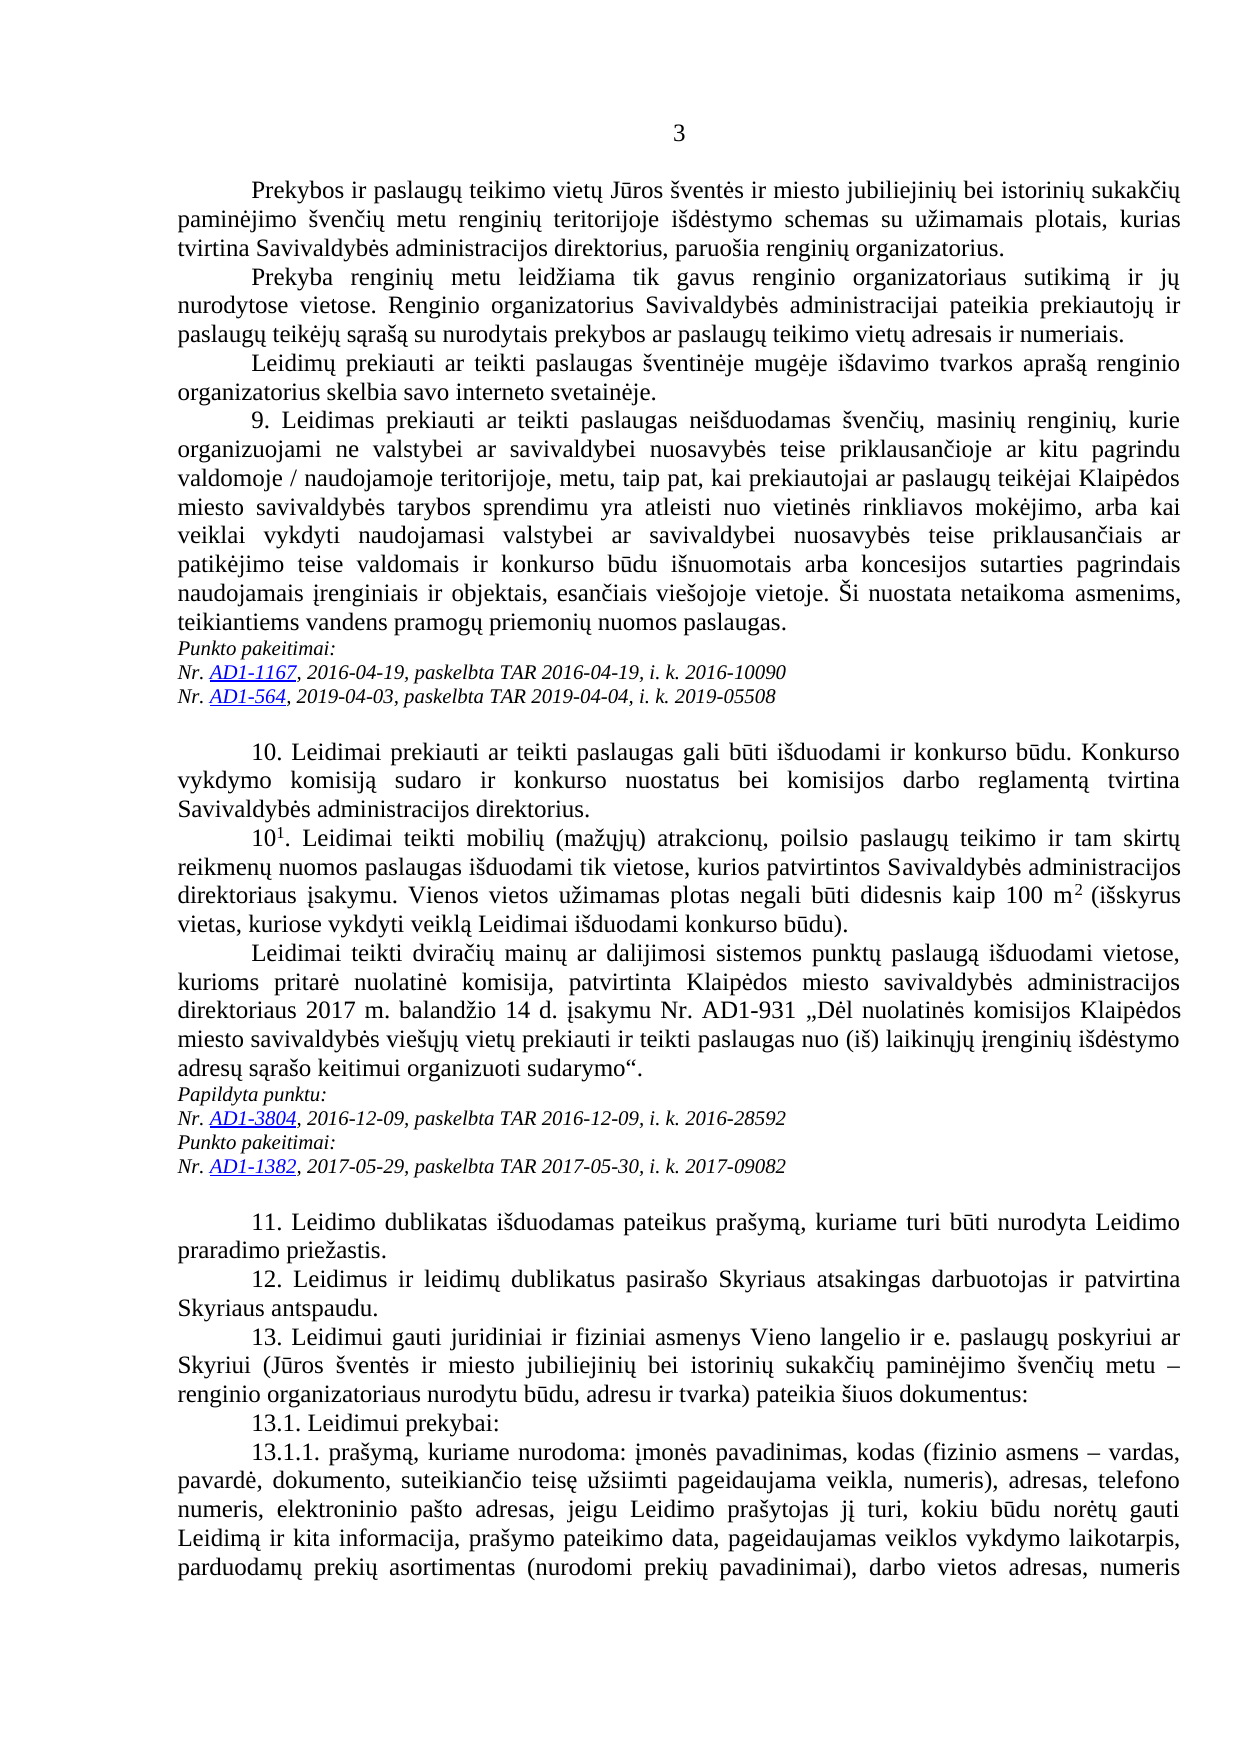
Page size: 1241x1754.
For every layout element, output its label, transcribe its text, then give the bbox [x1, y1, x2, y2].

text Leidimai teikti dviračių mainų ar dalijimosi sistemos punktų paslaugą išduodami vietose, kurioms pritarė nuolatinė komisija, patvirtinta Klaipėdos miesto savivaldybės administracijos direktoriaus 2017 m. balandžio 14 d. įsakymu Nr. AD1-931 „Dėl nuolatinės komisijos Klaipėdos miesto savivaldybės viešųjų vietų prekiauti ir teikti paslaugas nuo (iš) laikinųjų įrenginių išdėstymo adresų sąrašo keitimui organizuoti sudarymo“. [177, 938, 1181, 1082]
text 13.1.1. prašymą, kuriame nurodoma: įmonės pavadinimas, kodas (fizinio asmens – vardas, pavardė, dokumento, suteikiančio teisę užsiimti pageidaujama veikla, numeris), adresas, telefono numeris, elektroninio pašto adresas, jeigu Leidimo prašytojas jį turi, kokiu būdu norėtų gauti Leidimą ir kita informacija, prašymo pateikimo data, pageidaujamas veiklos vykdymo laikotarpis, parduodamų prekių asortimentas (nurodomi prekių pavadinimai), darbo vietos adresas, numeris [177, 1437, 1181, 1580]
text Papildyta punktu: [177, 1082, 1181, 1106]
text Nr. AD1-1382, 2017-05-29, paskelbta TAR 2017-05-30, i. k. 2017-09082 [177, 1154, 1181, 1178]
text Prekyba renginių metu leidžiama tik gavus renginio organizatoriaus sutikimą ir jų nurodytose vietose. Renginio organizatorius Savivaldybės administracijai pateikia prekiautojų ir paslaugų teikėjų sąrašą su nurodytais prekybos ar paslaugų teikimo vietų adresais ir numeriais. [177, 262, 1181, 348]
text Nr. AD1-3804, 2016-12-09, paskelbta TAR 2016-12-09, i. k. 2016-28592 [177, 1106, 1181, 1130]
text 10. Leidimai prekiauti ar teikti paslaugas gali būti išduodami ir konkurso būdu. Konkurso vykdymo komisiją sudaro ir konkurso nuostatus bei komisijos darbo reglamentą tvirtina Savivaldybės administracijos direktorius. [177, 737, 1181, 823]
text Prekybos ir paslaugų teikimo vietų Jūros šventės ir miesto jubiliejinių bei istorinių sukakčių paminėjimo švenčių metu renginių teritorijoje išdėstymo schemas su užimamais plotais, kurias tvirtina Savivaldybės administracijos direktorius, paruošia renginių organizatorius. [177, 176, 1181, 262]
text 12. Leidimus ir leidimų dublikatus pasirašo Skyriaus atsakingas darbuotojas ir patvirtina Skyriaus antspaudu. [177, 1264, 1181, 1322]
text Punkto pakeitimai: [177, 636, 1181, 660]
text Punkto pakeitimai: [177, 1130, 1181, 1154]
text 101. Leidimai teikti mobilių (mažųjų) atrakcionų, poilsio paslaugų teikimo ir tam skirtų reikmenų nuomos paslaugas išduodami tik vietose, kurios patvirtintos Savivaldybės administracijos direktoriaus įsakymu. Vienos vietos užimamas plotas negali būti didesnis kaip 100 m2 (išskyrus vietas, kuriose vykdyti veiklą Leidimai išduodami konkurso būdu). [177, 823, 1181, 938]
text 9. Leidimas prekiauti ar teikti paslaugas neišduodamas švenčių, masinių renginių, kurie organizuojami ne valstybei ar savivaldybei nuosavybės teise priklausančioje ar kitu pagrindu valdomoje / naudojamoje teritorijoje, metu, taip pat, kai prekiautojai ar paslaugų teikėjai Klaipėdos miesto savivaldybės tarybos sprendimu yra atleisti nuo vietinės rinkliavos mokėjimo, arba kai veiklai vykdyti naudojamasi valstybei ar savivaldybei nuosavybės teise priklausančiais ar patikėjimo teise valdomais ir konkurso būdu išnuomotais arba koncesijos sutarties pagrindais naudojamais įrenginiais ir objektais, esančiais viešojoje vietoje. Ši nuostata netaikoma asmenims, teikiantiems vandens pramogų priemonių nuomos paslaugas. [177, 406, 1181, 636]
text Nr. AD1-564, 2019-04-03, paskelbta TAR 2019-04-04, i. k. 2019-05508 [177, 684, 1181, 708]
text 13. Leidimui gauti juridiniai ir fiziniai asmenys Vieno langelio ir e. paslaugų poskyriui ar Skyriui (Jūros šventės ir miesto jubiliejinių bei istorinių sukakčių paminėjimo švenčių metu – renginio organizatoriaus nurodytu būdu, adresu ir tvarka) pateikia šiuos dokumentus: [177, 1322, 1181, 1408]
text Leidimų prekiauti ar teikti paslaugas šventinėje mugėje išdavimo tvarkos aprašą renginio organizatorius skelbia savo interneto svetainėje. [177, 348, 1181, 406]
text Nr. AD1-1167, 2016-04-19, paskelbta TAR 2016-04-19, i. k. 2016-10090 [177, 660, 1181, 684]
text 13.1. Leidimui prekybai: [177, 1408, 1181, 1437]
text 11. Leidimo dublikatas išduodamas pateikus prašymą, kuriame turi būti nurodyta Leidimo praradimo priežastis. [177, 1207, 1181, 1264]
